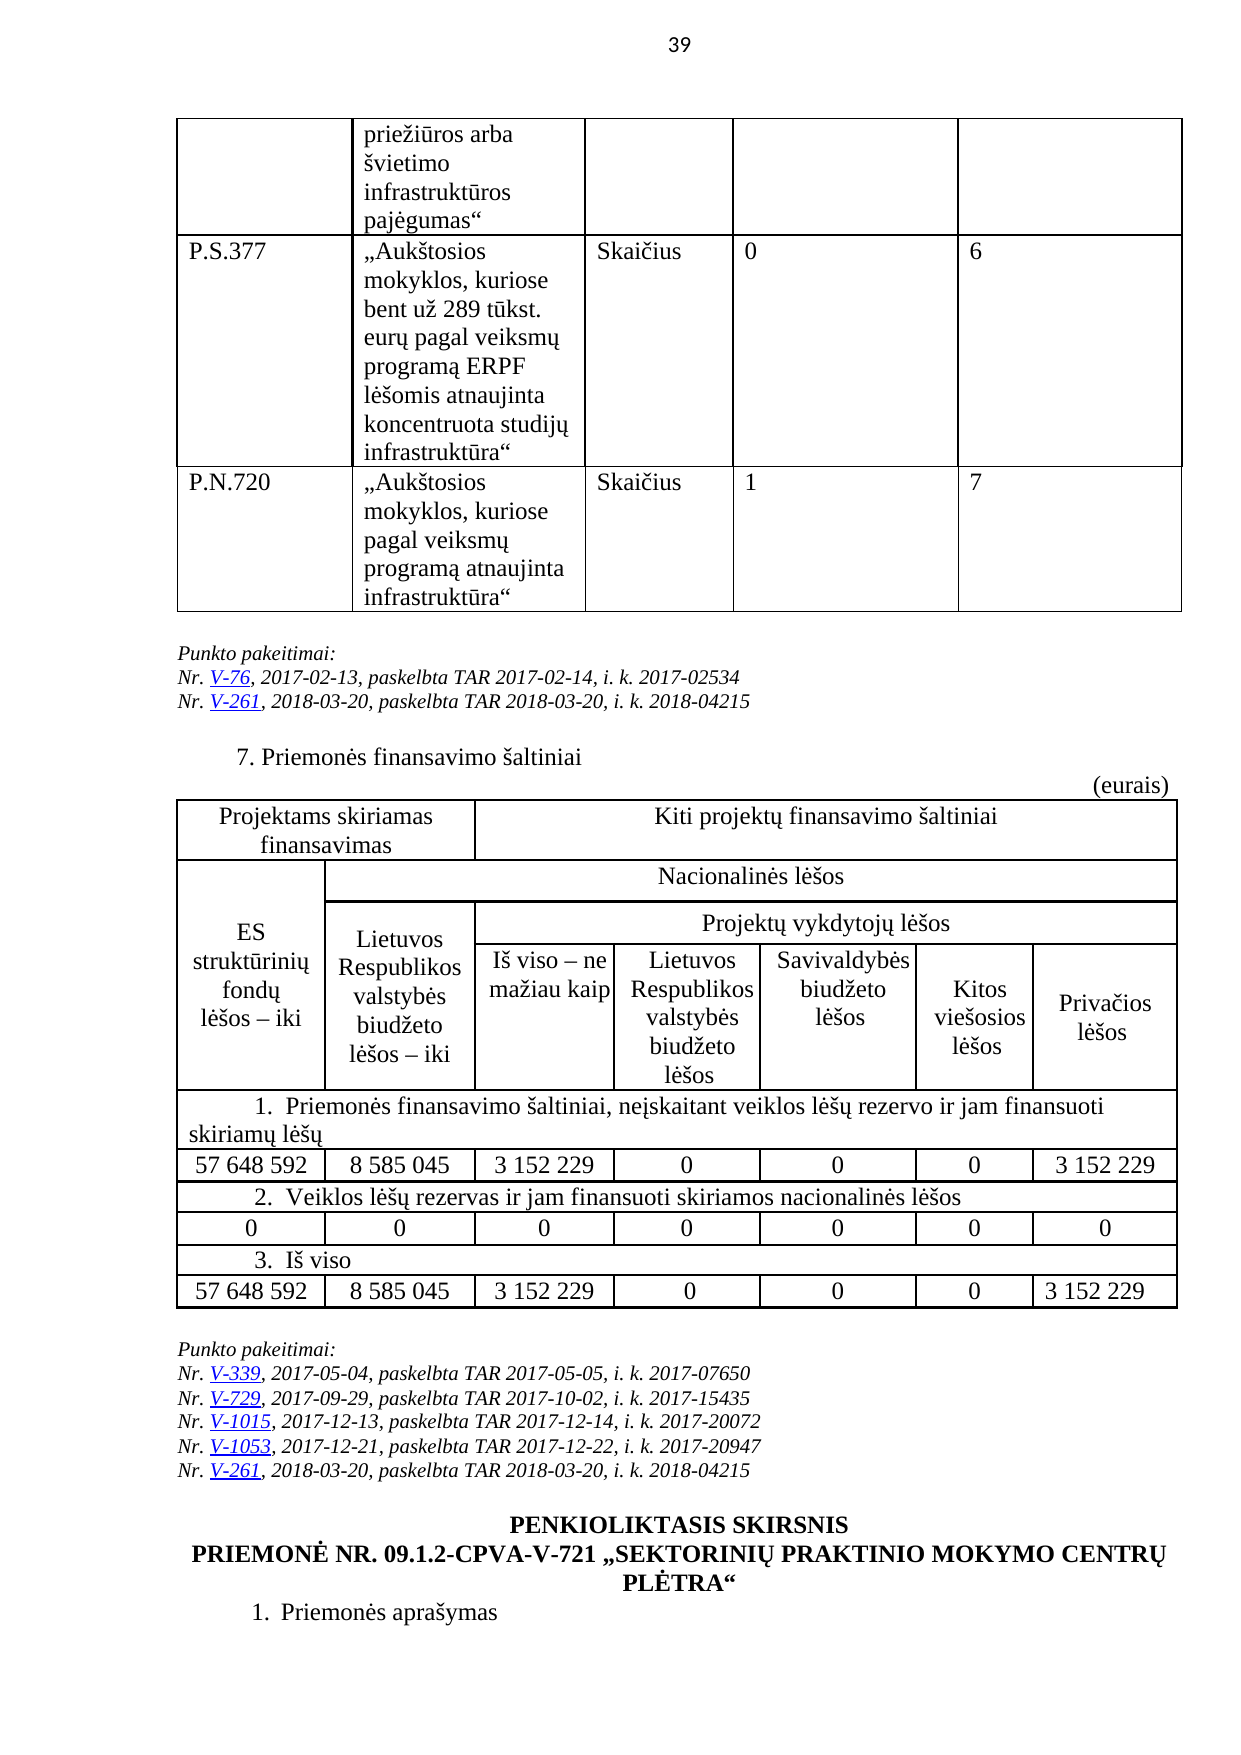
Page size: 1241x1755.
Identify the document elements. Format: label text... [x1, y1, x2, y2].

table_cell Skaičius [586, 236, 732, 466]
text PRIEMONĖ NR. 09.1.2-CPVA-V-721 „SEKTORINIŲ PRAKTINIO MOKYMO CENTRŲ PLĖTRA“ [177, 1539, 1181, 1597]
table_cell 0 [615, 1150, 759, 1180]
table_cell [178, 119, 351, 234]
table_cell 57 648 592 [178, 1150, 324, 1180]
text Punkto pakeitimai: [177, 1337, 1181, 1361]
table_cell Lietuvos Respublikos valstybės biudžeto lėšos – iki [326, 903, 474, 1089]
text Nr. V-76, 2017-02-13, paskelbta TAR 2017-02-14, i. k. 2017-02534 [177, 665, 1181, 689]
table_cell 0 [917, 1150, 1032, 1180]
text (eurais) [177, 771, 1181, 799]
table_cell ES struktūrinių fondų lėšos – iki [178, 861, 324, 1089]
table_cell [734, 119, 957, 234]
text 1. Priemonės aprašymas [251, 1597, 1181, 1625]
table_cell priežiūros arba švietimo infrastruktūros pajėgumas“ [354, 119, 584, 234]
table_cell „Aukštosios mokyklos, kuriose bent už 289 tūkst. eurų pagal veiksmų programą ERPF lėšomis atnaujinta koncentruota studijų infrastruktūra“ [354, 236, 584, 466]
text Nr. V-1053, 2017-12-21, paskelbta TAR 2017-12-22, i. k. 2017-20947 [177, 1433, 1181, 1458]
table_cell 3 152 229 [476, 1276, 613, 1306]
table_cell Projektų vykdytojų lėšos [476, 903, 1176, 943]
table_cell 7 [959, 467, 1181, 611]
table_cell Nacionalinės lėšos [326, 861, 1176, 900]
table_header Kiti projektų finansavimo šaltiniai [476, 801, 1176, 859]
table_cell „Aukštosios mokyklos, kuriose pagal veiksmų programą atnaujinta infrastruktūra“ [353, 467, 585, 611]
table_cell 0 [917, 1276, 1032, 1306]
text Nr. V-339, 2017-05-04, paskelbta TAR 2017-05-05, i. k. 2017-07650 [177, 1361, 1181, 1385]
table_cell P.N.720 [178, 467, 352, 611]
table_cell 1 [734, 467, 958, 611]
text PENKIOLIKTASIS SKIRSNIS [177, 1510, 1181, 1539]
table_cell 0 [761, 1150, 915, 1180]
table_cell 8 585 045 [326, 1276, 474, 1306]
table_cell 0 [615, 1213, 759, 1243]
table_header Projektams skiriamas finansavimas [178, 801, 474, 859]
text Nr. V-261, 2018-03-20, paskelbta TAR 2018-03-20, i. k. 2018-04215 [177, 1458, 1181, 1482]
table_cell [586, 119, 732, 234]
table_cell 3 152 229 [1034, 1150, 1176, 1180]
text Nr. V-261, 2018-03-20, paskelbta TAR 2018-03-20, i. k. 2018-04215 [177, 689, 1181, 713]
table_cell 6 [959, 236, 1181, 466]
text Nr. V-1015, 2017-12-13, paskelbta TAR 2017-12-14, i. k. 2017-20072 [177, 1409, 1181, 1433]
table_cell 3 152 229 [1034, 1276, 1176, 1306]
table_cell 0 [1034, 1213, 1176, 1243]
table_cell Kitos viešosios lėšos [917, 945, 1032, 1089]
table_cell 0 [761, 1276, 915, 1306]
table_cell Iš viso – ne mažiau kaip [476, 945, 613, 1089]
table_cell 0 [734, 236, 957, 466]
table_cell 0 [326, 1213, 474, 1243]
text Punkto pakeitimai: [177, 641, 1181, 665]
table_cell Lietuvos Respublikos valstybės biudžeto lėšos [615, 945, 759, 1089]
table_cell 1. Priemonės finansavimo šaltiniai, neįskaitant veiklos lėšų rezervo ir jam finansuoti skiriamų lėšų [178, 1091, 1176, 1148]
table_cell 3. Iš viso [178, 1246, 1176, 1274]
table_cell 0 [178, 1213, 324, 1243]
table_cell 2. Veiklos lėšų rezervas ir jam finansuoti skiriamos nacionalinės lėšos [178, 1183, 1176, 1211]
table_cell Skaičius [586, 467, 733, 611]
table_cell 0 [761, 1213, 915, 1243]
table_cell 3 152 229 [476, 1150, 613, 1180]
text 7. Priemonės finansavimo šaltiniai [236, 742, 1181, 771]
table_cell P.S.377 [178, 236, 351, 466]
table_cell 0 [917, 1213, 1032, 1243]
table_cell 0 [476, 1213, 613, 1243]
table_cell 57 648 592 [178, 1276, 324, 1306]
table_cell Privačios lėšos [1034, 945, 1176, 1089]
table_cell Savivaldybės biudžeto lėšos [761, 945, 915, 1089]
table_cell [959, 119, 1181, 234]
table_cell 0 [615, 1276, 759, 1306]
table_cell 8 585 045 [326, 1150, 474, 1180]
text Nr. V-729, 2017-09-29, paskelbta TAR 2017-10-02, i. k. 2017-15435 [177, 1385, 1181, 1409]
